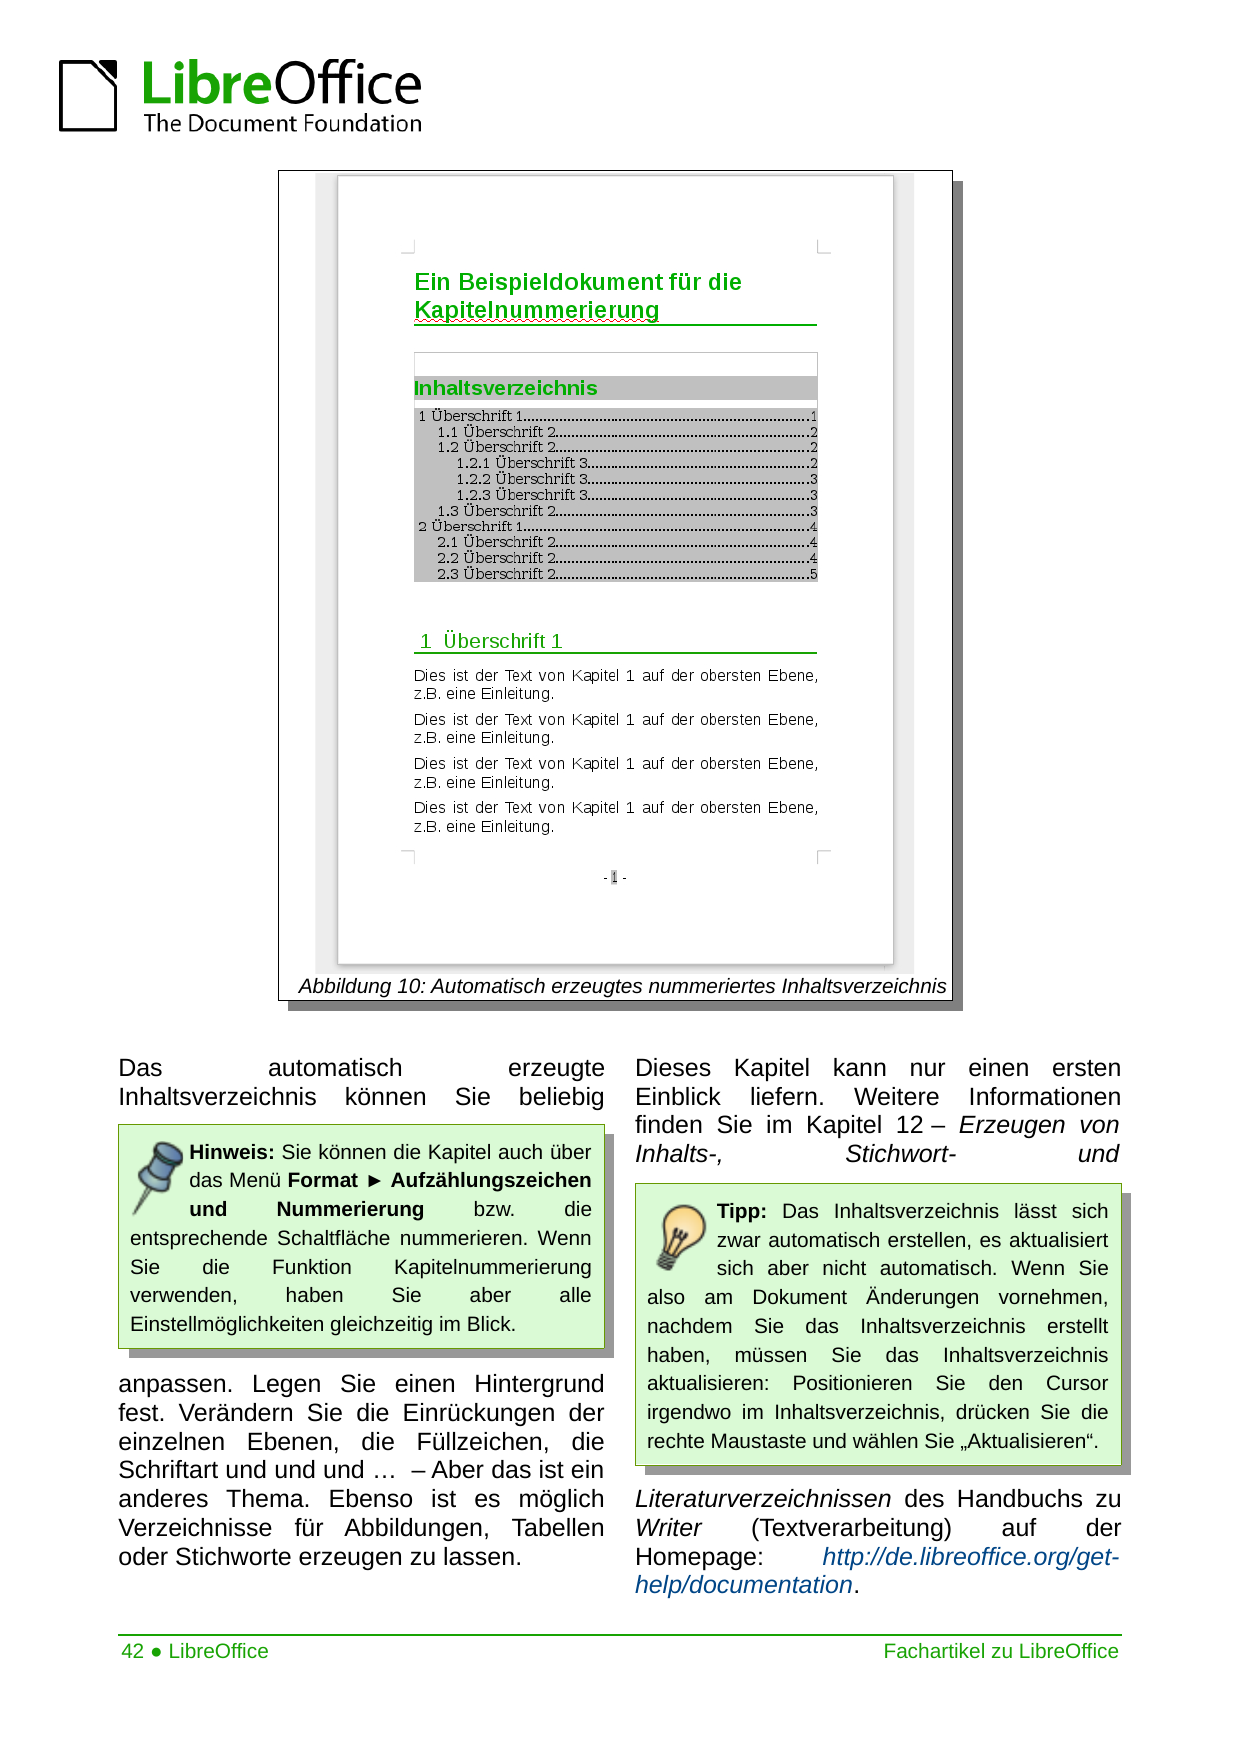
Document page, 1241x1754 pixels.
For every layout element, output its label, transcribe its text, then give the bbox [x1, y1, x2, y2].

picture [56, 59, 422, 132]
text Hinweis: Sie können die Kapitel auch über das Menü Format ► Aufzählungszeichen und Nummerierung bzw. die entsprechende Schaltfläche nummerieren. Wenn Sie die Funktion Kapitelnummerierung verwenden, haben Sie aber alle Einstellmöglichkeiten gleichzeitig im Blick. [130, 1136, 592, 1336]
picture [646, 1200, 717, 1276]
text anpassen. Legen Sie einen Hintergrund fest. Verändern Sie die Einrückungen der einzelnen Ebenen, die Füllzeichen, die Schriftart und und und … – Aber das ist ein anderes Thema. Ebenso ist es möglich Verzeichnisse für Abbildungen, Tabellen oder Stichworte erzeugen zu lassen. [118, 1349, 605, 1571]
text Dieses Kapitel kann nur einen ersten Einblick liefern. Weitere Informationen finden Sie im Kapitel 12 – Erzeugen von Inhalts-, Stichwort- und [635, 1053, 1122, 1183]
text Literaturverzeichnissen des Handbuchs zu Writer (Textverarbeitung) auf der Homepage: http://de.libreoffice.org/get-help/documentation. [635, 1466, 1122, 1599]
text Das automatisch erzeugte Inhaltsverzeichnis können Sie beliebig [118, 1053, 605, 1124]
text Abbildung 10: Automatisch erzeugtes nummeriertes Inhaltsverzeichnis [280, 173, 949, 997]
picture [315, 173, 915, 974]
picture [130, 1141, 184, 1217]
text Tipp: Das Inhaltsverzeichnis lässt sich zwar automatisch erstellen, es aktualisiert sich aber nicht automatisch. Wenn Sie also am Dokument Änderungen vornehmen, nachdem Sie das Inhaltsverzeichnis erstellt haben, müssen Sie das Inhaltsverzeichnis aktualisieren: Positionieren Sie den Cursor irgendwo im Inhaltsverzeichnis, drücken Sie die rechte Maustaste und wählen Sie „Aktualisieren“. [647, 1195, 1109, 1453]
